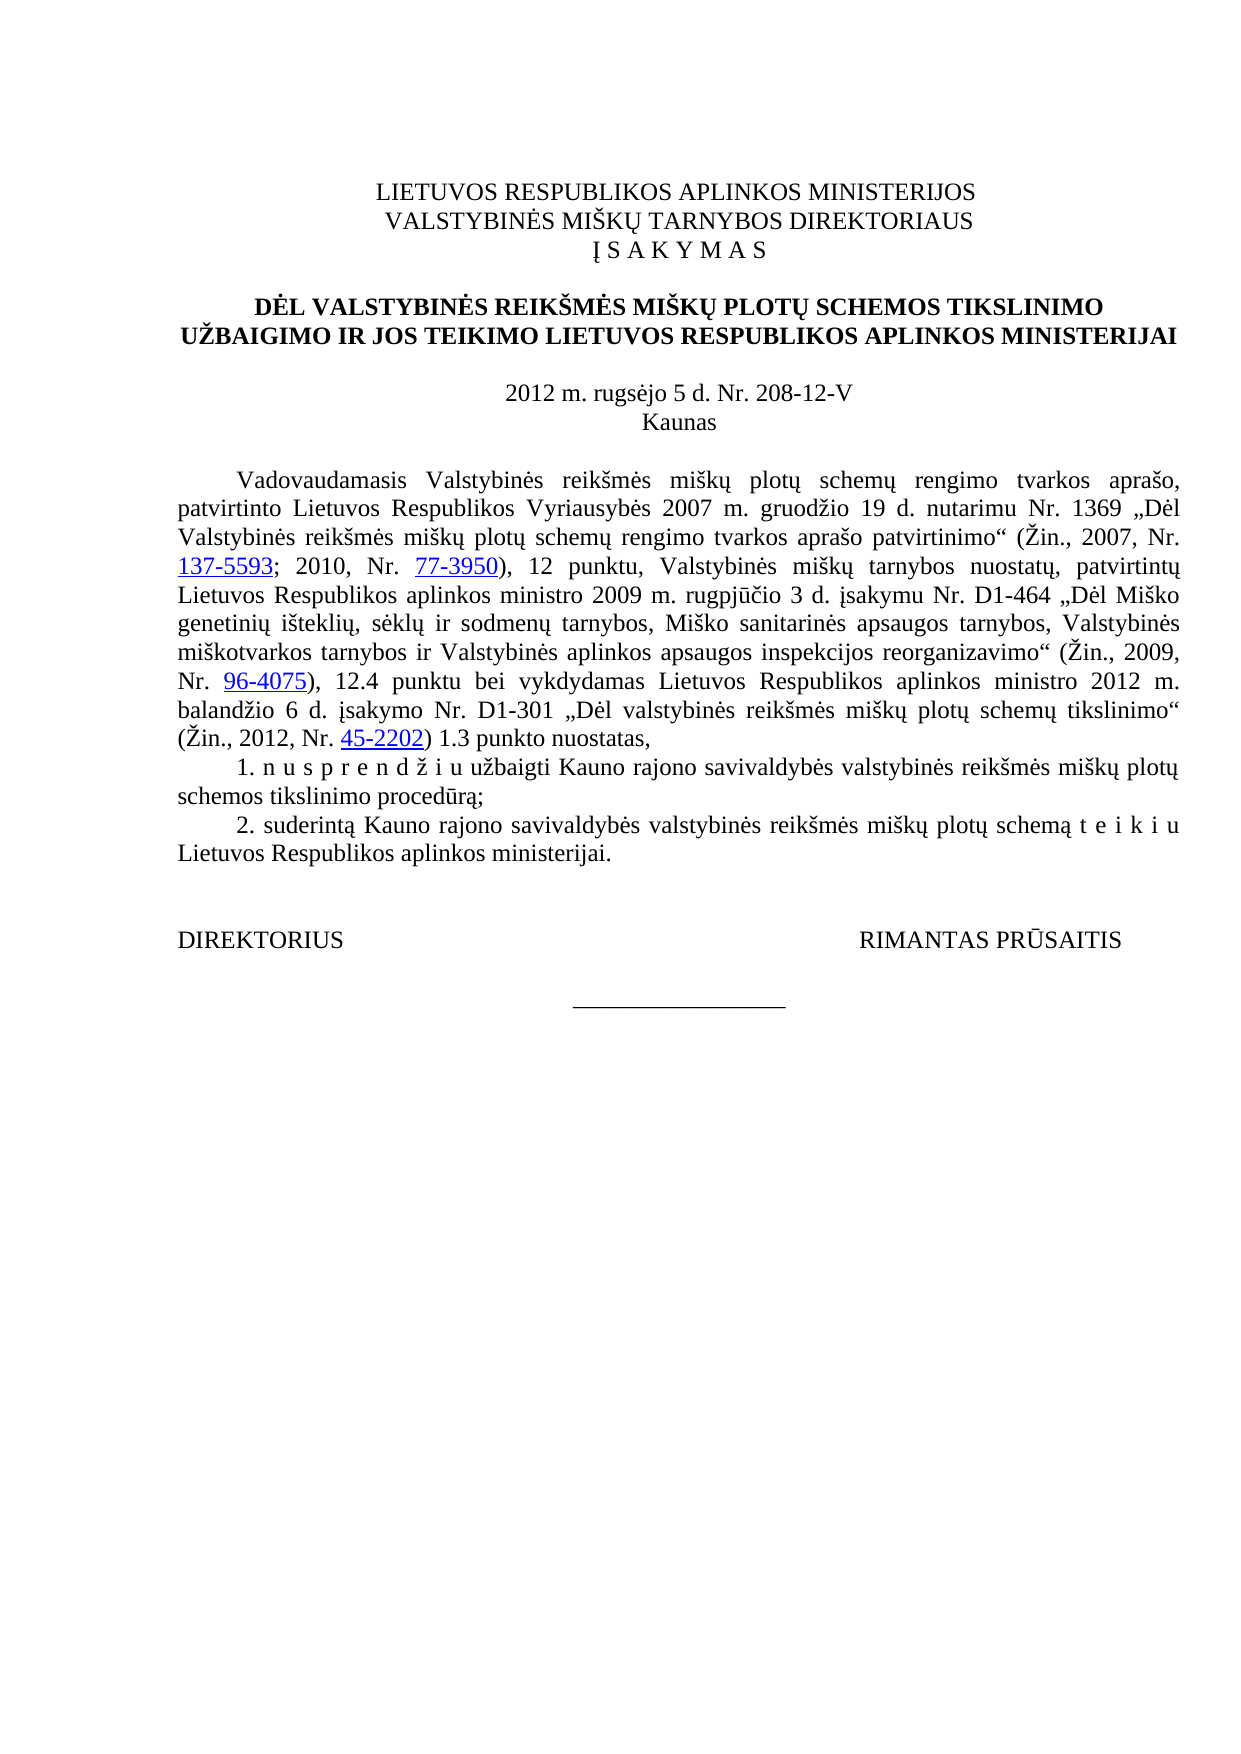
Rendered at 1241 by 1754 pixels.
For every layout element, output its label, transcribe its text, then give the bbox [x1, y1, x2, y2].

text DĖL VALSTYBINĖS REIKŠMĖS MIŠKŲ PLOTŲ SCHEMos TIKSLINIMO UŽBAIGIMO IR Jos TEIKIMO LIETUVOS RESPUBLIKOS APLINKOS MINISTERIJAI [177, 292, 1181, 350]
text Vadovaudamasis Valstybinės reikšmės miškų plotų schemų rengimo tvarkos aprašo, patvirtinto Lietuvos Respublikos Vyriausybės 2007 m. gruodžio 19 d. nutarimu Nr. 1369 „Dėl Valstybinės reikšmės miškų plotų schemų rengimo tvarkos aprašo patvirtinimo“ (Žin., 2007, Nr. 137-5593; 2010, Nr. 77-3950), 12 punktu, Valstybinės miškų tarnybos nuostatų, patvirtintų Lietuvos Respublikos aplinkos ministro 2009 m. rugpjūčio 3 d. įsakymu Nr. D1-464 „Dėl Miško genetinių išteklių, sėklų ir sodmenų tarnybos, Miško sanitarinės apsaugos tarnybos, Valstybinės miškotvarkos tarnybos ir Valstybinės aplinkos apsaugos inspekcijos reorganizavimo“ (Žin., 2009, Nr. 96-4075), 12.4 punktu bei vykdydamas Lietuvos Respublikos aplinkos ministro 2012 m. balandžio 6 d. įsakymo Nr. D1-301 „Dėl valstybinės reikšmės miškų plotų schemų tikslinimo“ (Žin., 2012, Nr. 45-2202) 1.3 punkto nuostatas, [177, 465, 1181, 752]
text Į S A K Y M A S [177, 235, 1181, 263]
text LIETUVOS RESPUBLIKOS APLINKOS MINISTERIJOS [177, 177, 1181, 206]
text 2. suderintą Kauno rajono savivaldybės valstybinės reikšmės miškų plotų schemą t e i k i u Lietuvos Respublikos aplinkos ministerijai. [177, 810, 1181, 867]
text 2012 m. rugsėjo 5 d. Nr. 208-12-V [177, 378, 1181, 407]
text 1. n u s p r e n d ž i u užbaigti Kauno rajono savivaldybės valstybinės reikšmės miškų plotų schemos tikslinimo procedūrą; [177, 752, 1181, 810]
text _________________ [177, 982, 1181, 1011]
text VALSTYBINĖS MIŠKŲ TARNYBOS DIREKTORIAUS [177, 206, 1181, 235]
text Kaunas [177, 407, 1181, 436]
text Direktorius Rimantas Prūsaitis [177, 925, 1181, 953]
